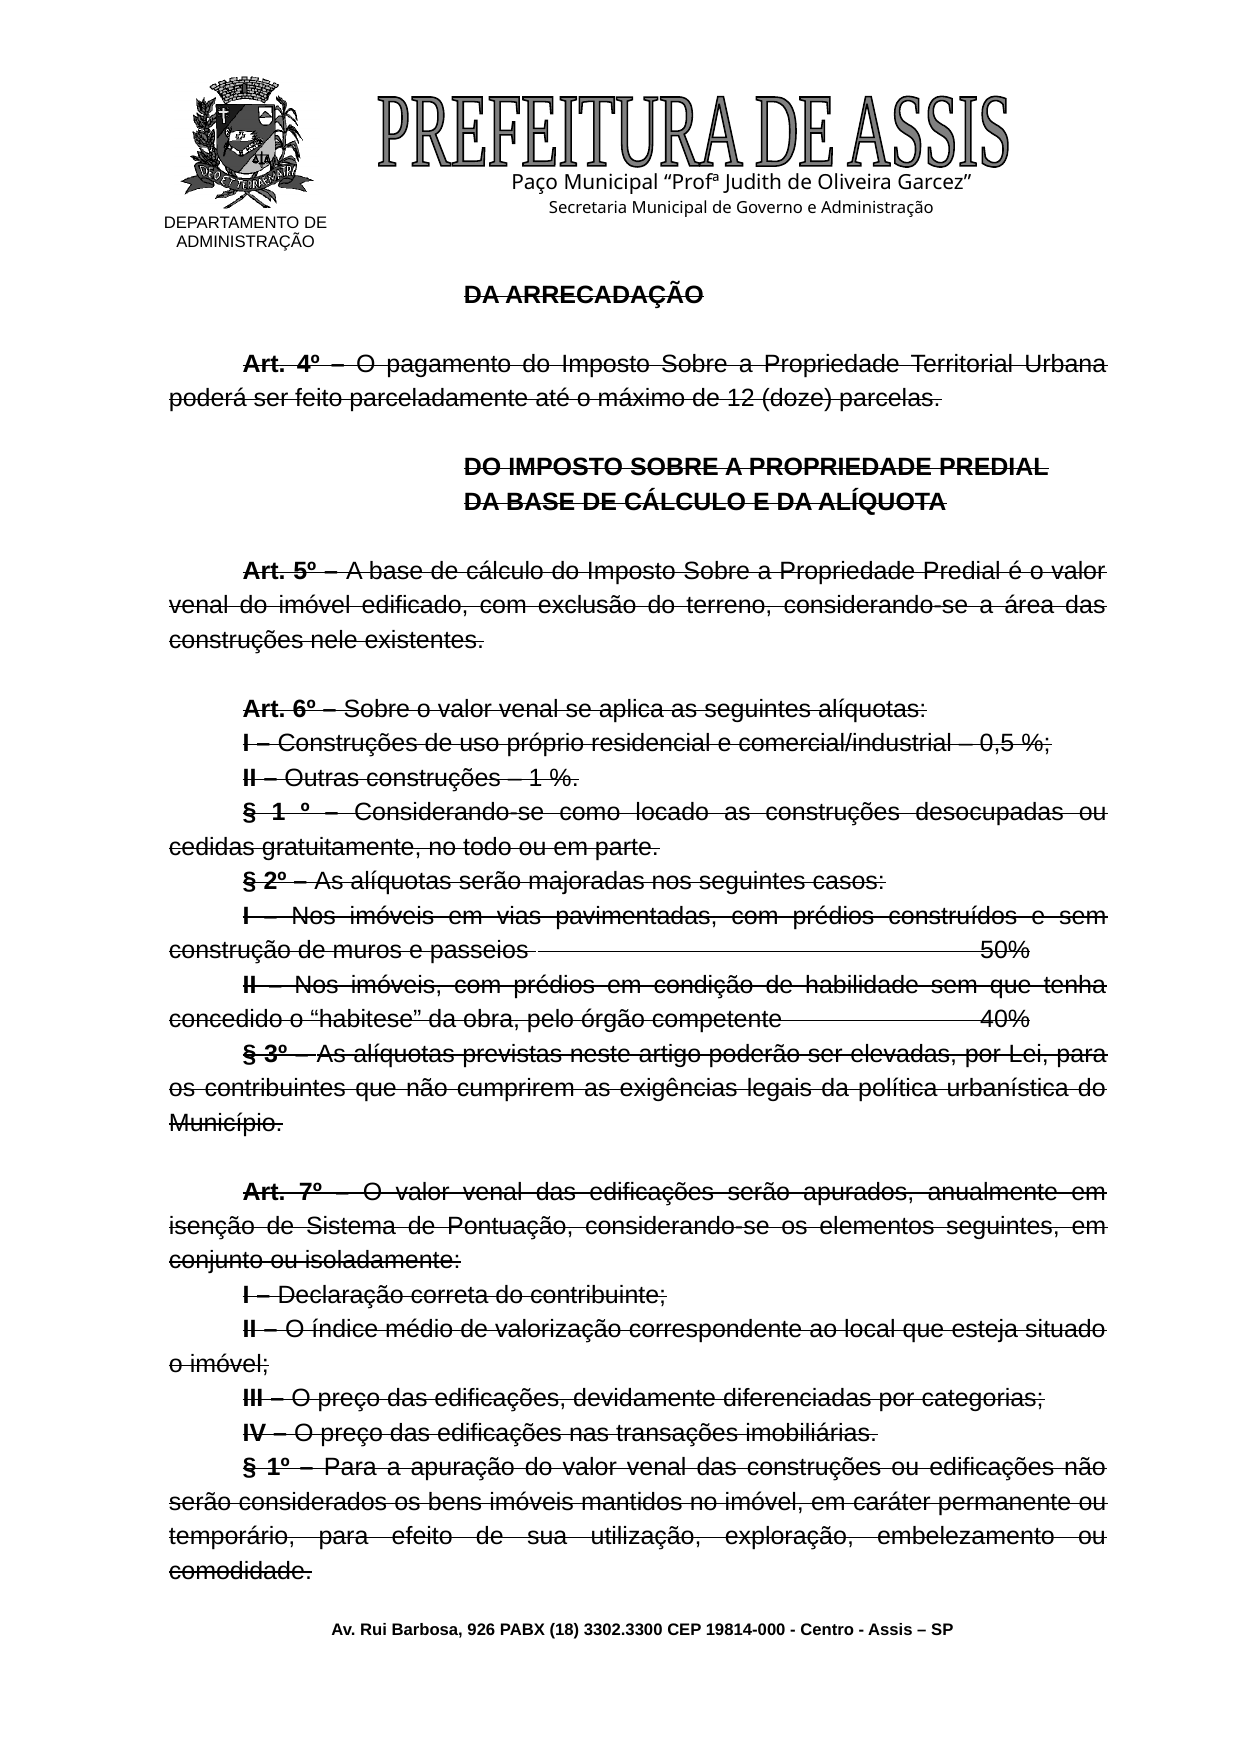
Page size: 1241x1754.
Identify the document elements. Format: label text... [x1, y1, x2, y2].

text I – Declaração correta do contribuinte; [169, 1280, 1107, 1309]
text DA ARRECADAÇÃO [169, 280, 1107, 309]
text I – Construções de uso próprio residencial e comercial/industrial – 0,5 %; [169, 728, 1107, 757]
text II – O índice médio de valorização correspondente ao local que esteja situado o imóvel; [169, 1314, 1107, 1378]
text § 3º – As alíquotas previstas neste artigo poderão ser elevadas, por Lei, para os contribuintes que não cumprirem as exigências legais da política urbanística do Município. [169, 1038, 1107, 1089]
text II – Outras construções – 1 %. [169, 763, 1107, 791]
text I – Nos imóveis em vias pavimentadas, com prédios construídos e sem construção de muros e passeios 50% [169, 901, 1107, 964]
text III – O preço das edificações, devidamente diferenciadas por categorias; [169, 1383, 1107, 1412]
text II – Nos imóveis, com prédios em condição de habilidade sem que tenha concedido o “habitese” da obra, pelo órgão competente 40% [169, 969, 1107, 1033]
text DO IMPOSTO SOBRE A PROPRIEDADE PREDIAL [169, 452, 1107, 481]
text Art. 4º – O pagamento do Imposto Sobre a Propriedade Territorial Urbana poderá ser feito parceladamente até o máximo de 12 (doze) parcelas. [169, 349, 1107, 412]
text § 3º – As alíquotas previstas neste artigo poderão ser elevadas, por Lei, para os contribuintes que não cumprirem as exigências legais da política urbanística do Município. [169, 1090, 1107, 1136]
text Art. 5º – A base de cálculo do Imposto Sobre a Propriedade Predial é o valor venal do imóvel edificado, com exclusão do terreno, considerando-se a área das construções nele existentes. [169, 607, 1107, 653]
text § 1º – Para a apuração do valor venal das construções ou edificações não serão considerados os bens imóveis mantidos no imóvel, em caráter permanente ou temporário, para efeito de sua utilização, exploração, embelezamento ou comodidade. [169, 1504, 1107, 1537]
text Art. 5º – A base de cálculo do Imposto Sobre a Propriedade Predial é o valor venal do imóvel edificado, com exclusão do terreno, considerando-se a área das construções nele existentes. [169, 556, 1107, 606]
text § 1º – Para a apuração do valor venal das construções ou edificações não serão considerados os bens imóveis mantidos no imóvel, em caráter permanente ou temporário, para efeito de sua utilização, exploração, embelezamento ou comodidade. [169, 1452, 1107, 1503]
text § 1º – Para a apuração do valor venal das construções ou edificações não serão considerados os bens imóveis mantidos no imóvel, em caráter permanente ou temporário, para efeito de sua utilização, exploração, embelezamento ou comodidade. [169, 1538, 1107, 1584]
text § 2º – As alíquotas serão majoradas nos seguintes casos: [169, 866, 1107, 895]
text DA BASE DE CÁLCULO E DA ALÍQUOTA [169, 487, 1107, 516]
text Art. 6º – Sobre o valor venal se aplica as seguintes alíquotas: [169, 694, 1107, 722]
text Art. 7º – O valor venal das edificações serão apurados, anualmente em isenção de Sistema de Pontuação, considerando-se os elementos seguintes, em conjunto ou isoladamente: [169, 1176, 1107, 1227]
text Art. 7º – O valor venal das edificações serão apurados, anualmente em isenção de Sistema de Pontuação, considerando-se os elementos seguintes, em conjunto ou isoladamente: [169, 1228, 1107, 1274]
text § 1 º – Considerando-se como locado as construções desocupadas ou cedidas gratuitamente, no todo ou em parte. [169, 797, 1107, 860]
text IV – O preço das edificações nas transações imobiliárias. [169, 1418, 1107, 1447]
